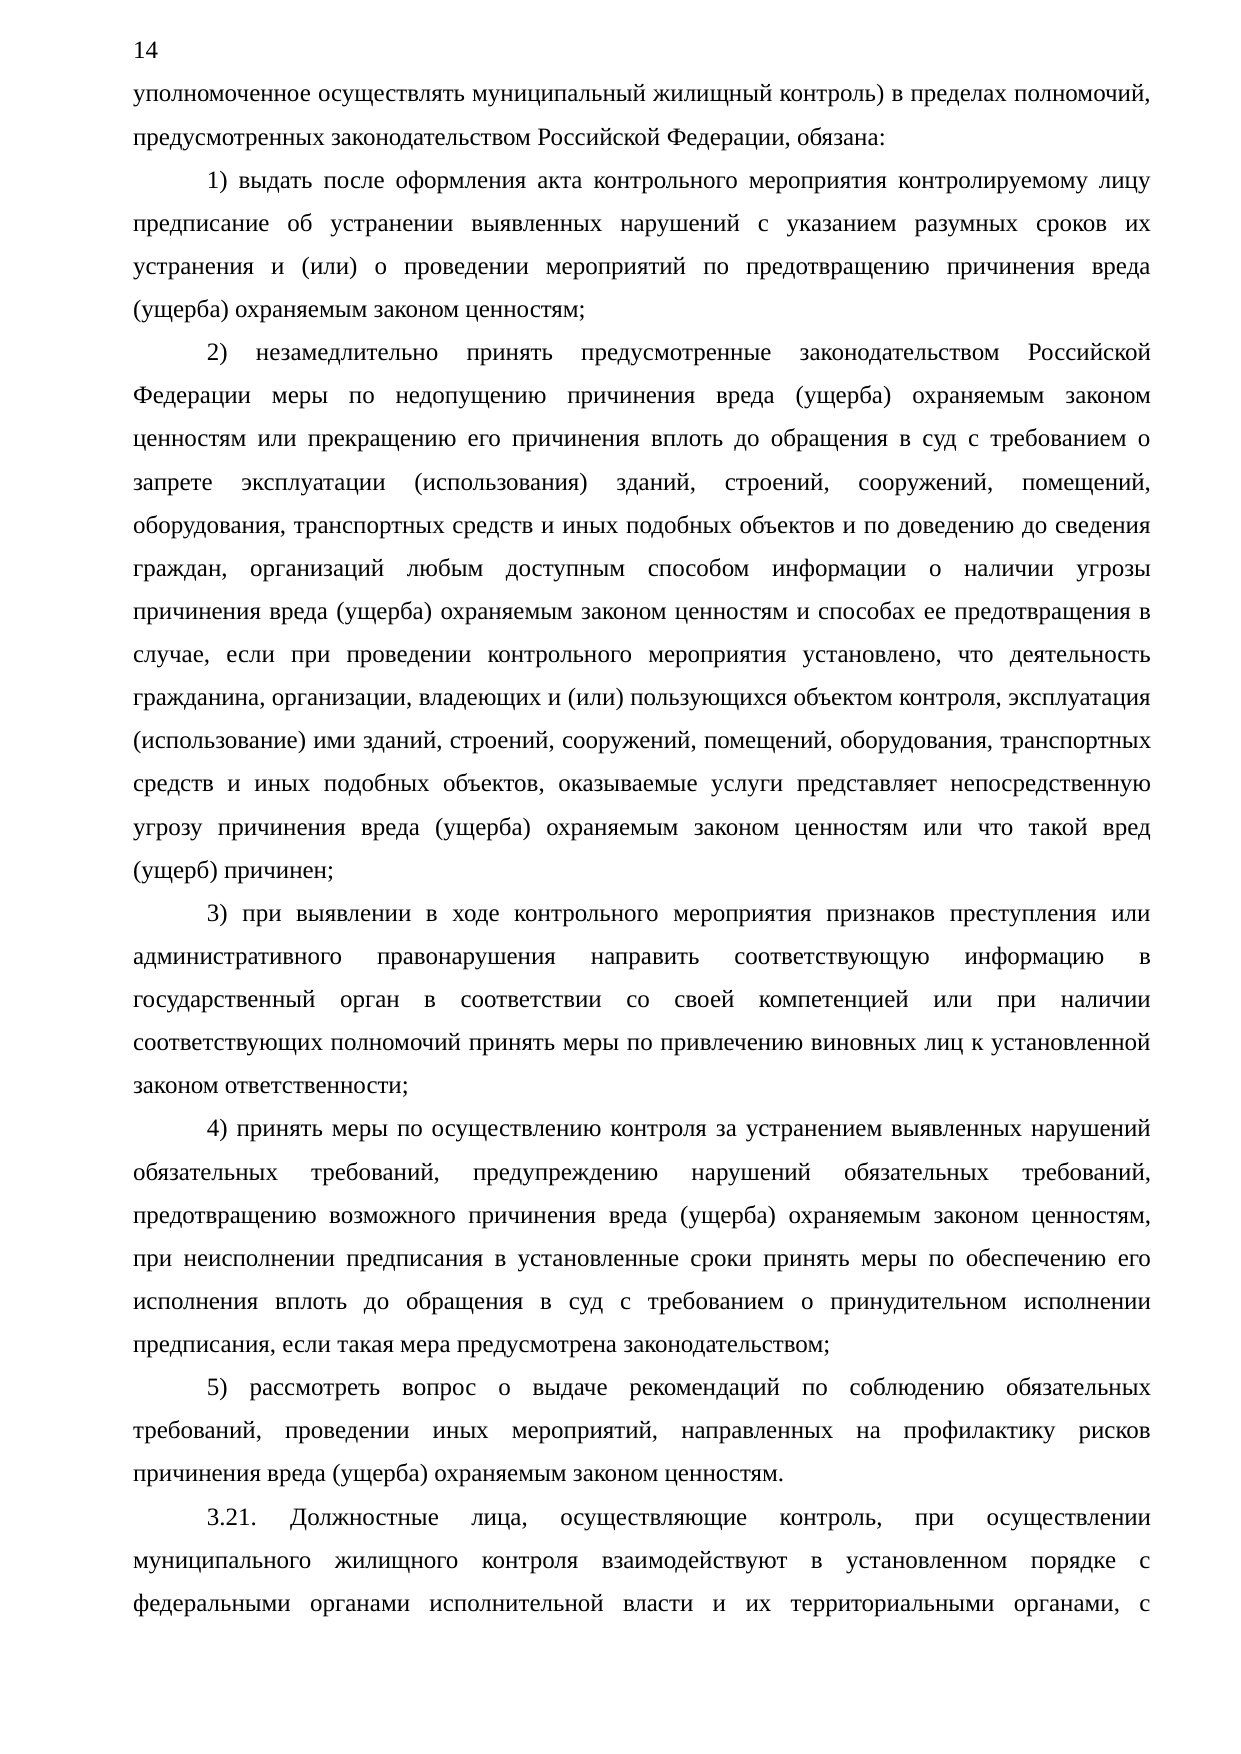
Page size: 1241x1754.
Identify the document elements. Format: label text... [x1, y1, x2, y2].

text 1) выдать после оформления акта контрольного мероприятия контролируемому лицу предписание об устранении выявленных нарушений с указанием разумных сроков их устранения и (или) о проведении мероприятий по предотвращению причинения вреда (ущерба) охраняемым законом ценностям; [133, 165, 1152, 323]
text 5) рассмотреть вопрос о выдаче рекомендаций по соблюдению обязательных требований, проведении иных мероприятий, направленных на профилактику рисков причинения вреда (ущерба) охраняемым законом ценностям. [133, 1372, 1152, 1487]
text 3) при выявлении в ходе контрольного мероприятия признаков преступления или административного правонарушения направить соответствующую информацию в государственный орган в соответствии со своей компетенцией или при наличии соответствующих полномочий принять меры по привлечению виновных лиц к установленной законом ответственности; [133, 898, 1152, 1099]
text уполномоченное осуществлять муниципальный жилищный контроль) в пределах полномочий, предусмотренных законодательством Российской Федерации, обязана: [133, 78, 1152, 150]
text 4) принять меры по осуществлению контроля за устранением выявленных нарушений обязательных требований, предупреждению нарушений обязательных требований, предотвращению возможного причинения вреда (ущерба) охраняемым законом ценностям, при неисполнении предписания в установленные сроки принять меры по обеспечению его исполнения вплоть до обращения в суд с требованием о принудительном исполнении предписания, если такая мера предусмотрена законодательством; [133, 1113, 1152, 1358]
text 2) незамедлительно принять предусмотренные законодательством Российской Федерации меры по недопущению причинения вреда (ущерба) охраняемым законом ценностям или прекращению его причинения вплоть до обращения в суд с требованием о запрете эксплуатации (использования) зданий, строений, сооружений, помещений, оборудования, транспортных средств и иных подобных объектов и по доведению до сведения граждан, организаций любым доступным способом информации о наличии угрозы причинения вреда (ущерба) охраняемым законом ценностям и способах ее предотвращения в случае, если при проведении контрольного мероприятия установлено, что деятельность гражданина, организации, владеющих и (или) пользующихся объектом контроля, эксплуатация (использование) ими зданий, строений, сооружений, помещений, оборудования, транспортных средств и иных подобных объектов, оказываемые услуги представляет непосредственную угрозу причинения вреда (ущерба) охраняемым законом ценностям или что такой вред (ущерб) причинен; [133, 337, 1152, 883]
text 3.21. Должностные лица, осуществляющие контроль, при осуществлении муниципального жилищного контроля взаимодействуют в установленном порядке с федеральными органами исполнительной власти и их территориальными органами, с [133, 1502, 1152, 1617]
